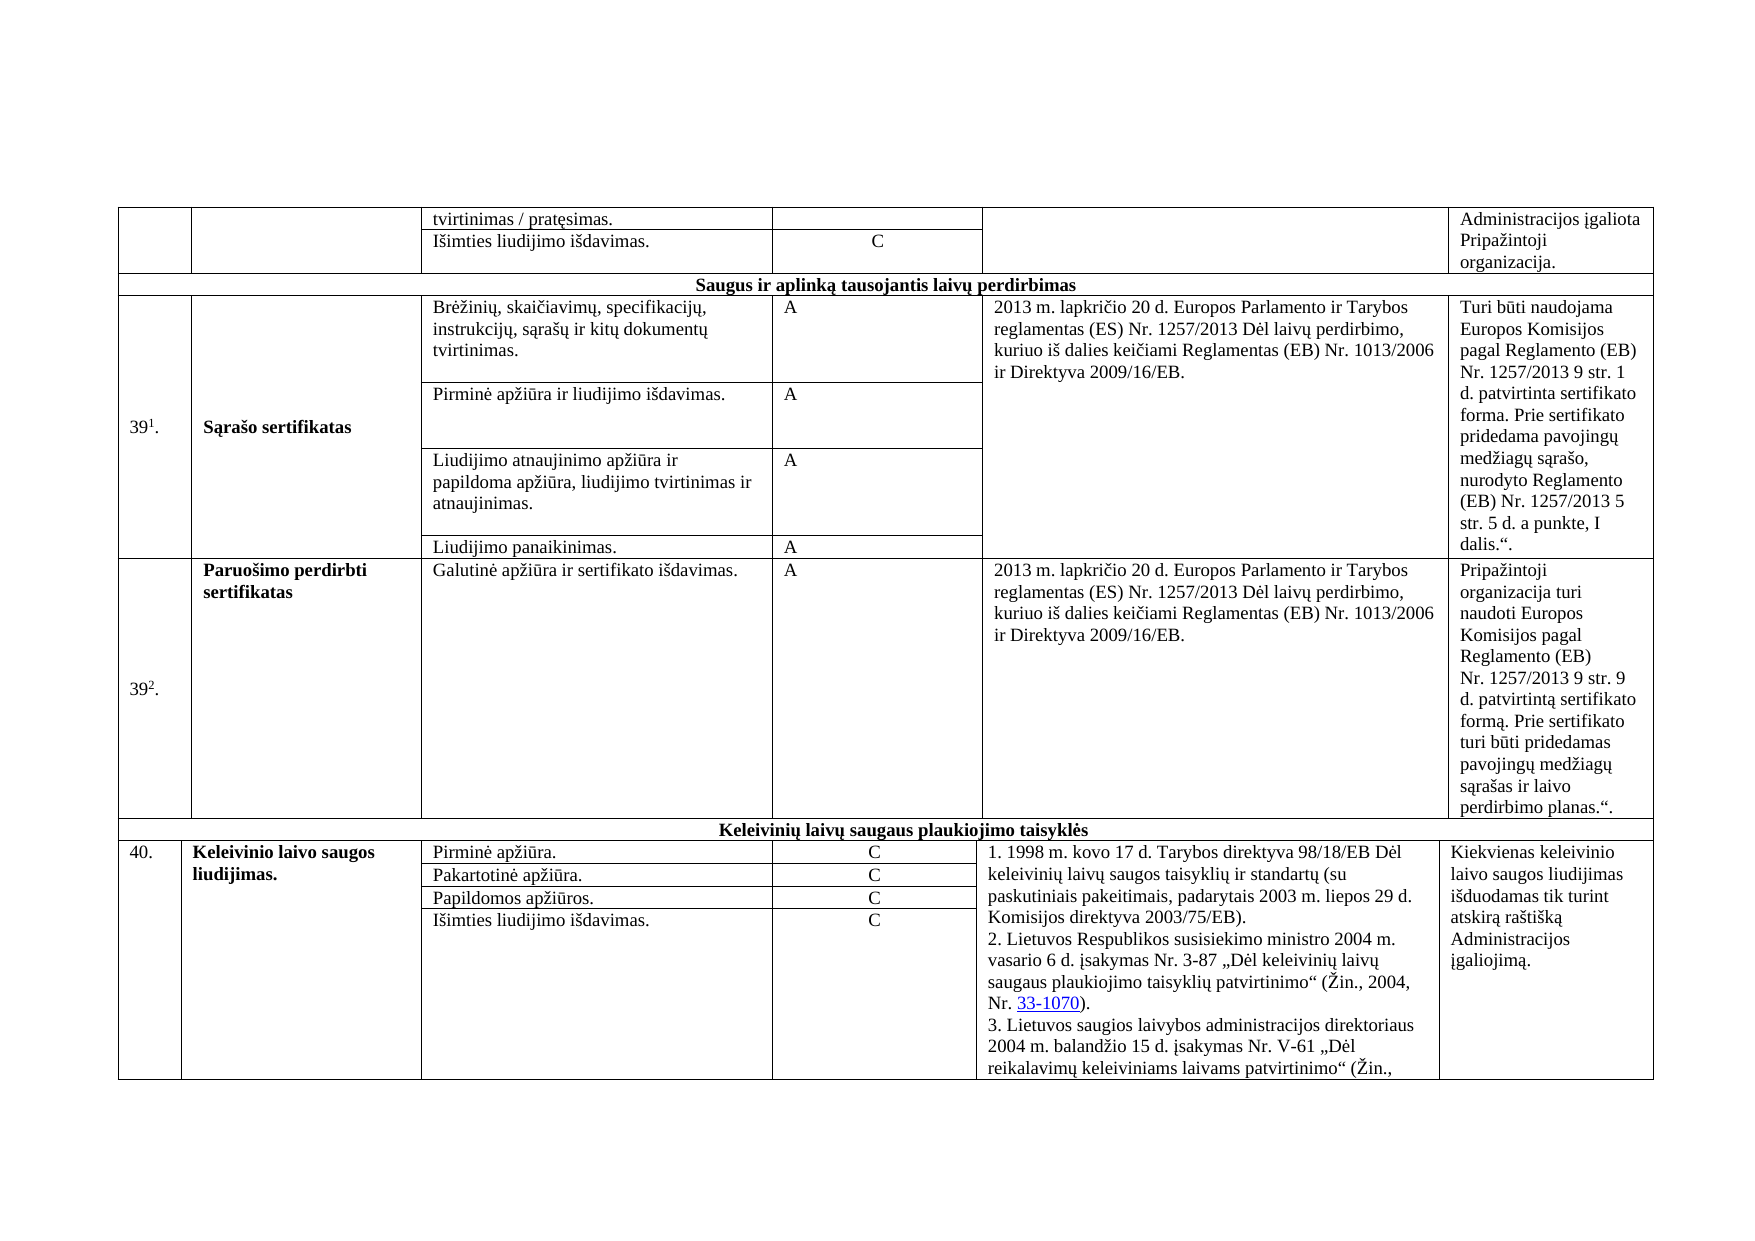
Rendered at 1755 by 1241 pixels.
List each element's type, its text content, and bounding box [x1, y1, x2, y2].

table_cell [983, 208, 1448, 272]
table_cell C [773, 887, 976, 908]
table_cell Galutinė apžiūra ir sertifikato išdavimas. [422, 559, 772, 818]
table_cell [204, 819, 242, 840]
table_cell A [773, 449, 982, 535]
table_cell Pripažintoji organizacija turi naudoti Europos Komisijos pagal Reglamento (EB) Nr. 1257/2013 9 str. 9 d. patvirtintą sertifikato formą. Prie sertifikato turi būti pridedamas pavojingų medžiagų sąrašas ir laivo perdirbimo planas.“. [1449, 559, 1653, 818]
table_cell Brėžinių, skaičiavimų, specifikacijų, instrukcijų, sąrašų ir kitų dokumentų tvirtinimas. [422, 296, 772, 382]
table_cell [773, 208, 982, 229]
table_cell Pirminė apžiūra ir liudijimo išdavimas. [422, 383, 772, 448]
table_cell Keleivinio laivo saugos liudijimas. [182, 841, 421, 1078]
table_cell Paruošimo perdirbti sertifikatas [192, 559, 421, 818]
table_cell tvirtinimas / pratęsimas. [422, 208, 772, 229]
table_cell Liudijimo panaikinimas. [422, 536, 772, 558]
table_cell Išimties liudijimo išdavimas. [422, 909, 772, 1078]
table_cell A [773, 559, 982, 818]
table_cell Pakartotinė apžiūra. [422, 864, 772, 886]
table_cell 1. 1998 m. kovo 17 d. Tarybos direktyva 98/18/EB Dėl keleivinių laivų saugos taisyklių ir standartų (su paskutiniais pakeitimais, padarytais 2003 m. liepos 29 d. Komisijos direktyva 2003/75/EB). 2. Lietuvos Respublikos susisiekimo ministro 2004 m. vasario 6 d. įsakymas Nr. 3-87 „Dėl keleivinių laivų saugaus plaukiojimo taisyklių patvirtinimo“ (Žin., 2004, Nr. 33-1070). 3. Lietuvos saugios laivybos administracijos direktoriaus 2004 m. balandžio 15 d. įsakymas Nr. V-61 „Dėl reikalavimų keleiviniams laivams patvirtinimo“ (Žin., [977, 841, 1439, 1078]
table_cell 391. [119, 296, 191, 558]
table_cell Papildomos apžiūros. [422, 887, 772, 908]
table_cell 2013 m. lapkričio 20 d. Europos Parlamento ir Tarybos reglamentas (ES) Nr. 1257/2013 Dėl laivų perdirbimo, kuriuo iš dalies keičiami Reglamentas (EB) Nr. 1013/2006 ir Direktyva 2009/16/EB. [983, 559, 1448, 818]
table_cell Sąrašo sertifikatas [192, 296, 421, 558]
table_cell Liudijimo atnaujinimo apžiūra ir papildoma apžiūra, liudijimo tvirtinimas ir atnaujinimas. [422, 449, 772, 535]
table_cell Turi būti naudojama Europos Komisijos pagal Reglamento (EB) Nr. 1257/2013 9 str. 1 d. patvirtinta sertifikato forma. Prie sertifikato pridedama pavojingų medžiagų sąrašo, nurodyto Reglamento (EB) Nr. 1257/2013 5 str. 5 d. a punkte, I dalis.“. [1449, 296, 1653, 558]
table_cell A [773, 536, 982, 558]
table_cell Pirminė apžiūra. [422, 841, 772, 863]
table_cell A [773, 383, 982, 448]
table_cell [192, 208, 421, 272]
table_cell C [773, 230, 982, 272]
table_cell [119, 208, 191, 272]
table_cell 392. [119, 559, 191, 818]
table_cell Kiekvienas keleivinio laivo saugos liudijimas išduodamas tik turint atskirą raštišką Administracijos įgaliojimą. [1440, 841, 1653, 1078]
table_cell Išimties liudijimo išdavimas. [422, 230, 772, 272]
table_cell C [773, 864, 976, 886]
table_cell [119, 819, 204, 840]
table_cell Keleivinių laivų saugaus plaukiojimo taisyklės [242, 819, 1565, 840]
table_cell C [773, 841, 976, 863]
table_cell 40. [119, 841, 181, 1078]
table_cell 2013 m. lapkričio 20 d. Europos Parlamento ir Tarybos reglamentas (ES) Nr. 1257/2013 Dėl laivų perdirbimo, kuriuo iš dalies keičiami Reglamentas (EB) Nr. 1013/2006 ir Direktyva 2009/16/EB. [983, 296, 1448, 558]
table_cell [1565, 819, 1615, 840]
table_cell [1615, 819, 1653, 840]
table_cell Administracijos įgaliota Pripažintoji organizacija. [1449, 208, 1653, 272]
table_cell Saugus ir aplinką tausojantis laivų perdirbimas [119, 274, 1653, 295]
table_cell C [773, 909, 976, 1078]
table_cell A [773, 296, 982, 382]
